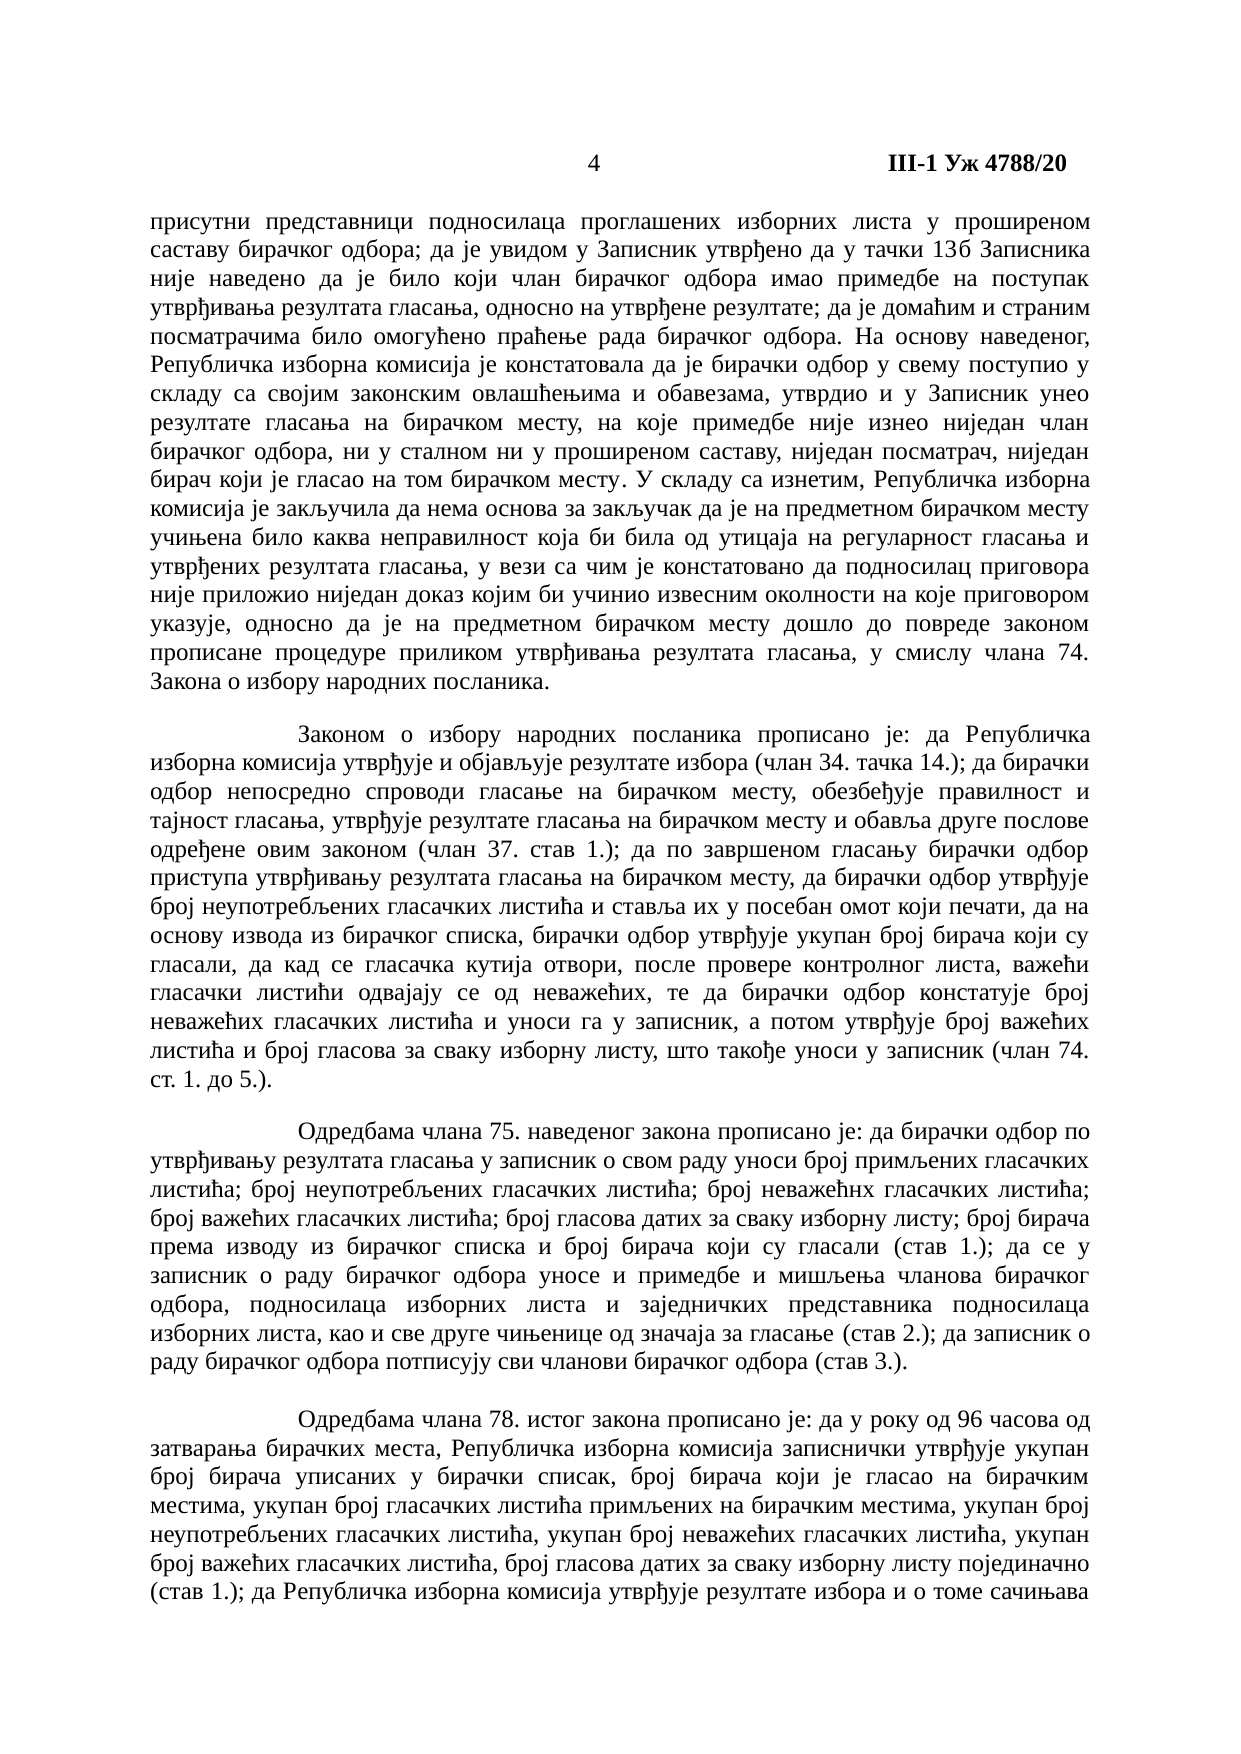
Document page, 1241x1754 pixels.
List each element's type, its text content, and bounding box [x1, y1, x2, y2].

text присутни представници подносилаца проглашених изборних листа у проширеном саставу бирачког одбора; да је увидом у Записник утврђено да у тачки 13б Записника није наведено да је било који члан бирачког одбора имао примедбе на поступак утврђивања резултата гласања, односно на утврђене резултате; да је домаћим и страним посматрачима било омогућено праћење рада бирачког одбора. На основу наведеног, Републичка изборна комисија је констатовала да је бирачки одбор у свему поступио у складу са својим законским овлашћењима и обавезама, утврдио и у Записник унео резултате гласања на бирачком месту, на које примедбе није изнео ниједан члан бирачког одбора, ни у сталном ни у проширеном саставу, ниједан посматрач, ниједан бирач који је гласао на том бирачком месту. У складу са изнетим, Републичка изборна комисија је закључила да нема основа за закључак да је на предметном бирачком месту учињена било каква неправилност која би била од утицаја на регуларност гласања и утврђених резултата гласања, у вези са чим је констатовано да подносилац приговора није приложио ниједан доказ којим би учинио извесним околности на које приговором указује, односно да је на предметном бирачком месту дошло до повреде законом прописане процедуре приликом утврђивања резултата гласања, у смислу члана 74. Закона о избору народних посланика. [150, 206, 1091, 694]
text Законом о избору народних посланика прописано је: да Републичка изборна комисија утврђује и објављује резултате избора (члан 34. тачка 14.); да бирачки одбор непосредно спроводи гласање на бирачком месту, обезбеђује правилност и тајност гласања, утврђује резултате гласања на бирачком месту и обавља друге послове одређене овим законом (члан 37. став 1.); да по завршеном гласању бирачки одбор приступа утврђивању резултата гласања на бирачком месту, да бирачки одбор утврђује број неупотребљених гласачких листића и ставља их у посебан омот који печати, да на основу извода из бирачког списка, бирачки одбор утврђује укупан број бирача који су гласали, да кад се гласачка кутија отвори, после провере контролног листа, важећи гласачки листићи одвајају се од неважећих, те да бирачки одбор констатује број неважећих гласачких листића и уноси га у записник, а потом утврђује број важећих листића и број гласова за сваку изборну листу, што такође уноси у записник (члан 74. ст. 1. до 5.). [150, 719, 1091, 1092]
text Одредбама члана 78. истог закона прописано је: да у року од 96 часова од затварања бирачких места, Републичка изборна комисија записнички утврђује укупан број бирача уписаних у бирачки списак, број бирача који је гласао на бирачким местима, укупан број гласачких листића примљених на бирачким местима, укупан број неупотребљених гласачких листића, укупан број неважећих гласачких листића, укупан број важећих гласачких листића, број гласова датих за сваку изборну листу појединачно (став 1.); да Републичка изборна комисија утврђује резултате избора и о томе сачињава [150, 1375, 1091, 1605]
text Одредбама члана 75. наведеног закона прописано је: да бирачки одбор по утврђивању резултата гласања у записник о свом раду уноси број примљених гласачких листића; број неупотребљених гласачких листића; број неважећнх гласачких листића; број важећих гласачких листића; број гласова датих за сваку изборну листу; број бирача према изводу из бирачког списка и број бирача који су гласали (став 1.); да се у записник о раду бирачког одбора уносе и примедбе и мишљења чланова бирачког одбора, подносилаца изборних листа и заједничких представника подносилаца изборних листа, као и све друге чињенице од значаја за гласање (став 2.); да записник о раду бирачког одбора потписују сви чланови бирачког одбора (став 3.). [150, 1116, 1091, 1375]
